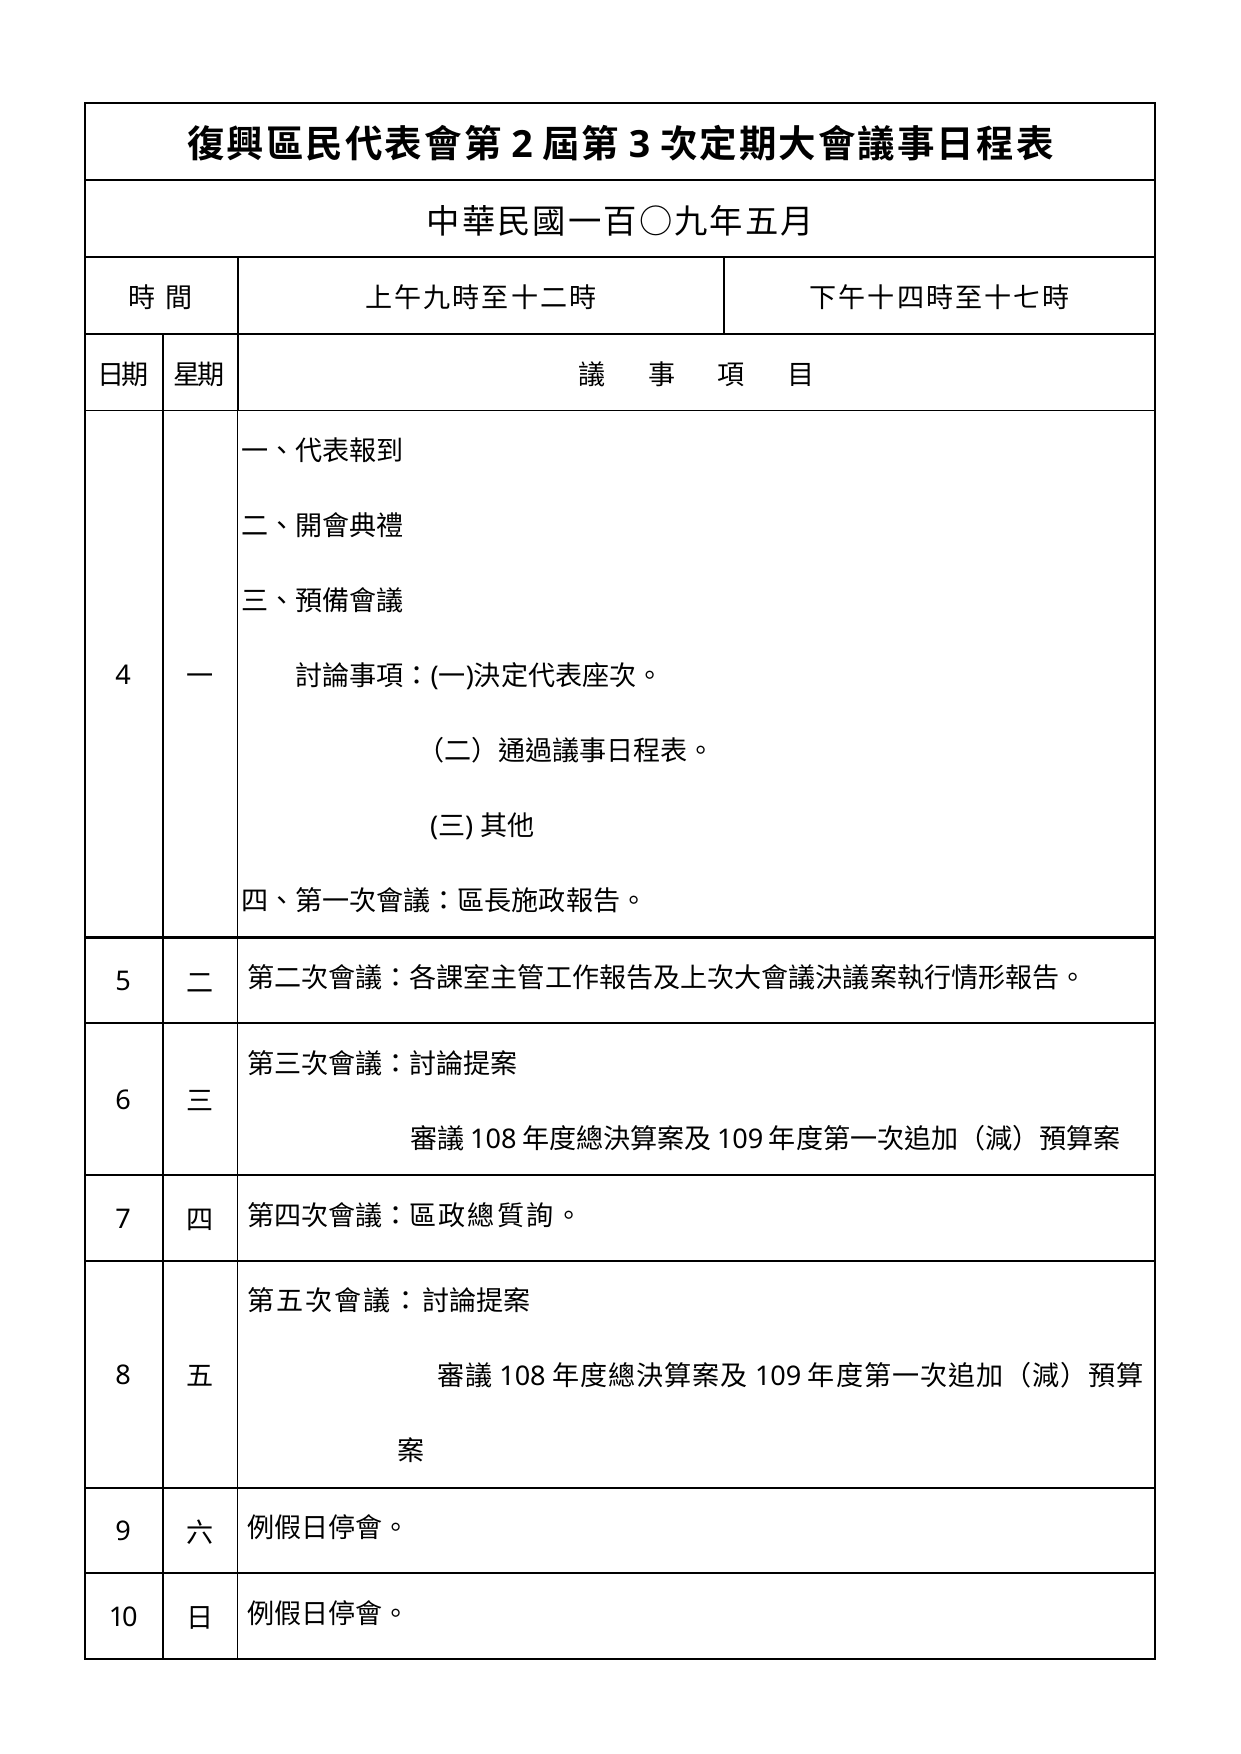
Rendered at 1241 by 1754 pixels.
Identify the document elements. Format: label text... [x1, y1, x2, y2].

table_cell 4 [86, 411, 162, 936]
table_cell 時 間 [86, 258, 237, 333]
table_cell 第四次會議：區政總質詢。 [238, 1176, 1154, 1259]
table_cell 二 [164, 939, 237, 1022]
table_cell 下午十四時至十七時 [725, 258, 1154, 333]
table_cell 8 [86, 1262, 162, 1487]
table_cell 6 [86, 1024, 162, 1174]
table_cell 一 [164, 411, 237, 936]
table_cell 三 [164, 1024, 237, 1174]
table_cell 5 [86, 939, 162, 1022]
table_cell 第三次會議：討論提案 審議108年度總決算案及109年度第一次追加（減）預算案 [238, 1024, 1154, 1174]
table_cell 日 [164, 1574, 237, 1657]
table_cell 五 [164, 1262, 237, 1487]
table_cell 中華民國一百○九年五月 [86, 181, 1154, 256]
table_cell 一、代表報到 二、開會典禮 三、預備會議 討論事項：(一)決定代表座次。 （二）通過議事日程表。 (三) 其他 四、第一次會議：區長施政報告。 [238, 411, 1154, 936]
table_cell 四 [164, 1176, 237, 1259]
table_cell 例假日停會。 [238, 1489, 1154, 1572]
table_cell 上午九時至十二時 [239, 258, 723, 333]
table_cell 議 事 項 目 [239, 335, 1154, 410]
table_cell 日期 [86, 335, 162, 410]
table_cell 10 [86, 1574, 162, 1657]
table_cell 六 [164, 1489, 237, 1572]
table_cell 例假日停會。 [238, 1574, 1154, 1657]
table_cell 第二次會議：各課室主管工作報告及上次大會議決議案執行情形報告。 [238, 939, 1154, 1022]
table_cell 7 [86, 1176, 162, 1259]
table_cell 星期 [164, 335, 237, 410]
table_cell 9 [86, 1489, 162, 1572]
table_cell 第五次會議：討論提案 審議108年度總決算案及109年度第一次追加（減）預算案 [238, 1262, 1154, 1487]
table_header 復興區民代表會第2屆第3次定期大會議事日程表 [86, 104, 1154, 179]
